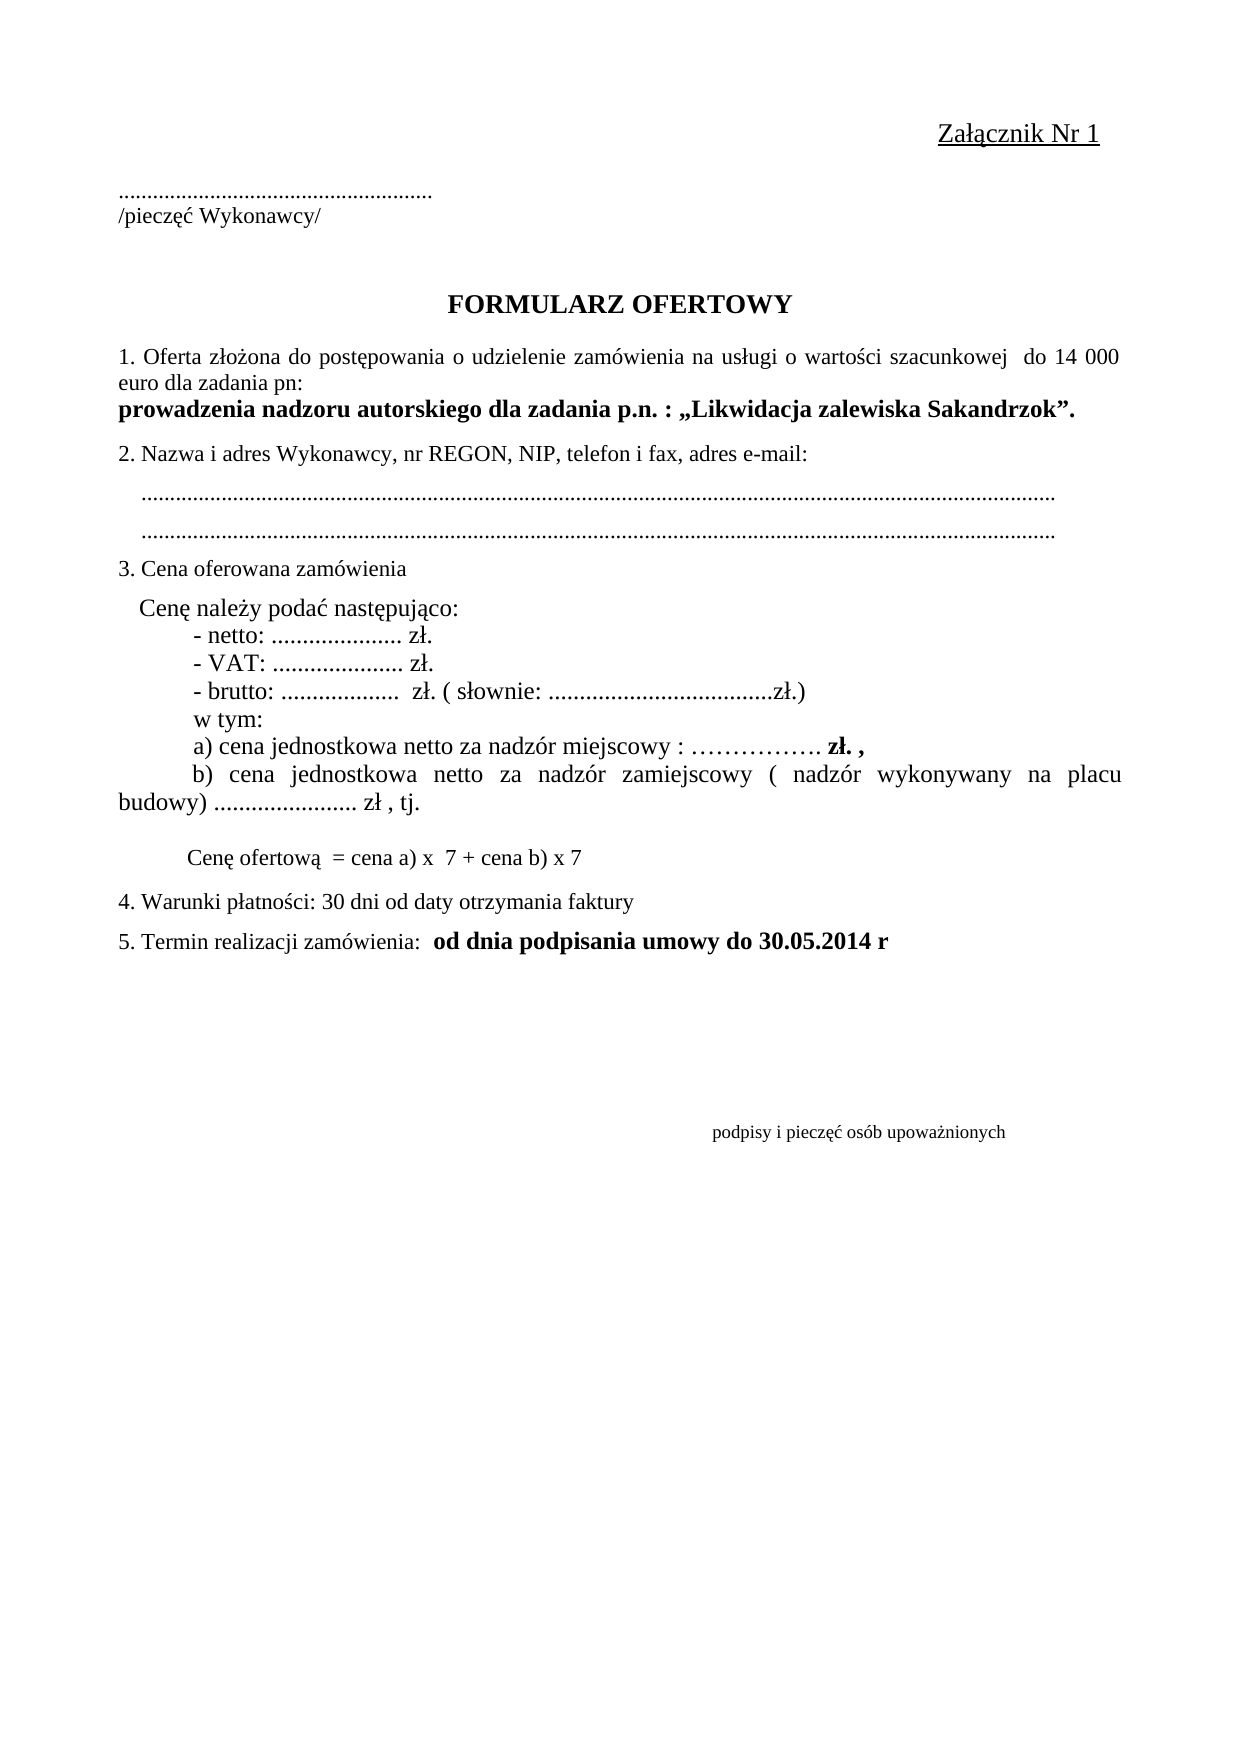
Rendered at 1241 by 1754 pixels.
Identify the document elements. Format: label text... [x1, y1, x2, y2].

text 4. Warunki płatności: 30 dni od daty otrzymania faktury [118, 889, 1122, 915]
text - brutto: ................... zł. ( słownie: ....................................zł.) [118, 677, 1122, 705]
text ................................................................................................................................................................ [118, 518, 1122, 543]
text /pieczęć Wykonawcy/ [118, 203, 1122, 229]
text Załącznik Nr 1 [118, 118, 1122, 148]
text Cenę należy podać następująco: [120, 594, 1122, 622]
text prowadzenia nadzoru autorskiego dla zadania p.n. : „Likwidacja zalewiska Sakandrzok”. [118, 395, 1122, 423]
text 5. Termin realizacji zamówienia: od dnia podpisania umowy do 30.05.2014 r [118, 927, 1122, 955]
text 1. Oferta złożona do postępowania o udzielenie zamówienia na usługi o wartości szacunkowej do 14 000 euro dla zadania pn: [118, 344, 1122, 395]
text 3. Cena oferowana zamówienia [118, 556, 1122, 581]
text ....................................................... [118, 178, 1122, 203]
text w tym: [118, 705, 1122, 732]
text ................................................................................................................................................................ [118, 479, 1122, 505]
text podpisy i pieczęć osób upoważnionych [118, 1122, 1122, 1142]
list - netto: ..................... zł. [118, 622, 1122, 649]
text 2. Nazwa i adres Wykonawcy, nr REGON, NIP, telefon i fax, adres e-mail: [118, 441, 1122, 467]
text a) cena jednostkowa netto za nadzór miejscowy : ……………. zł. , [118, 732, 1122, 760]
text b) cena jednostkowa netto za nadzór zamiejscowy ( nadzór wykonywany na placu budowy) ....................... zł , tj. [118, 760, 1122, 816]
text FORMULARZ OFERTOWY [118, 289, 1122, 319]
list - VAT: ..................... zł. [118, 649, 1122, 677]
text Cenę ofertową = cena a) x 7 + cena b) x 7 [118, 843, 1122, 871]
